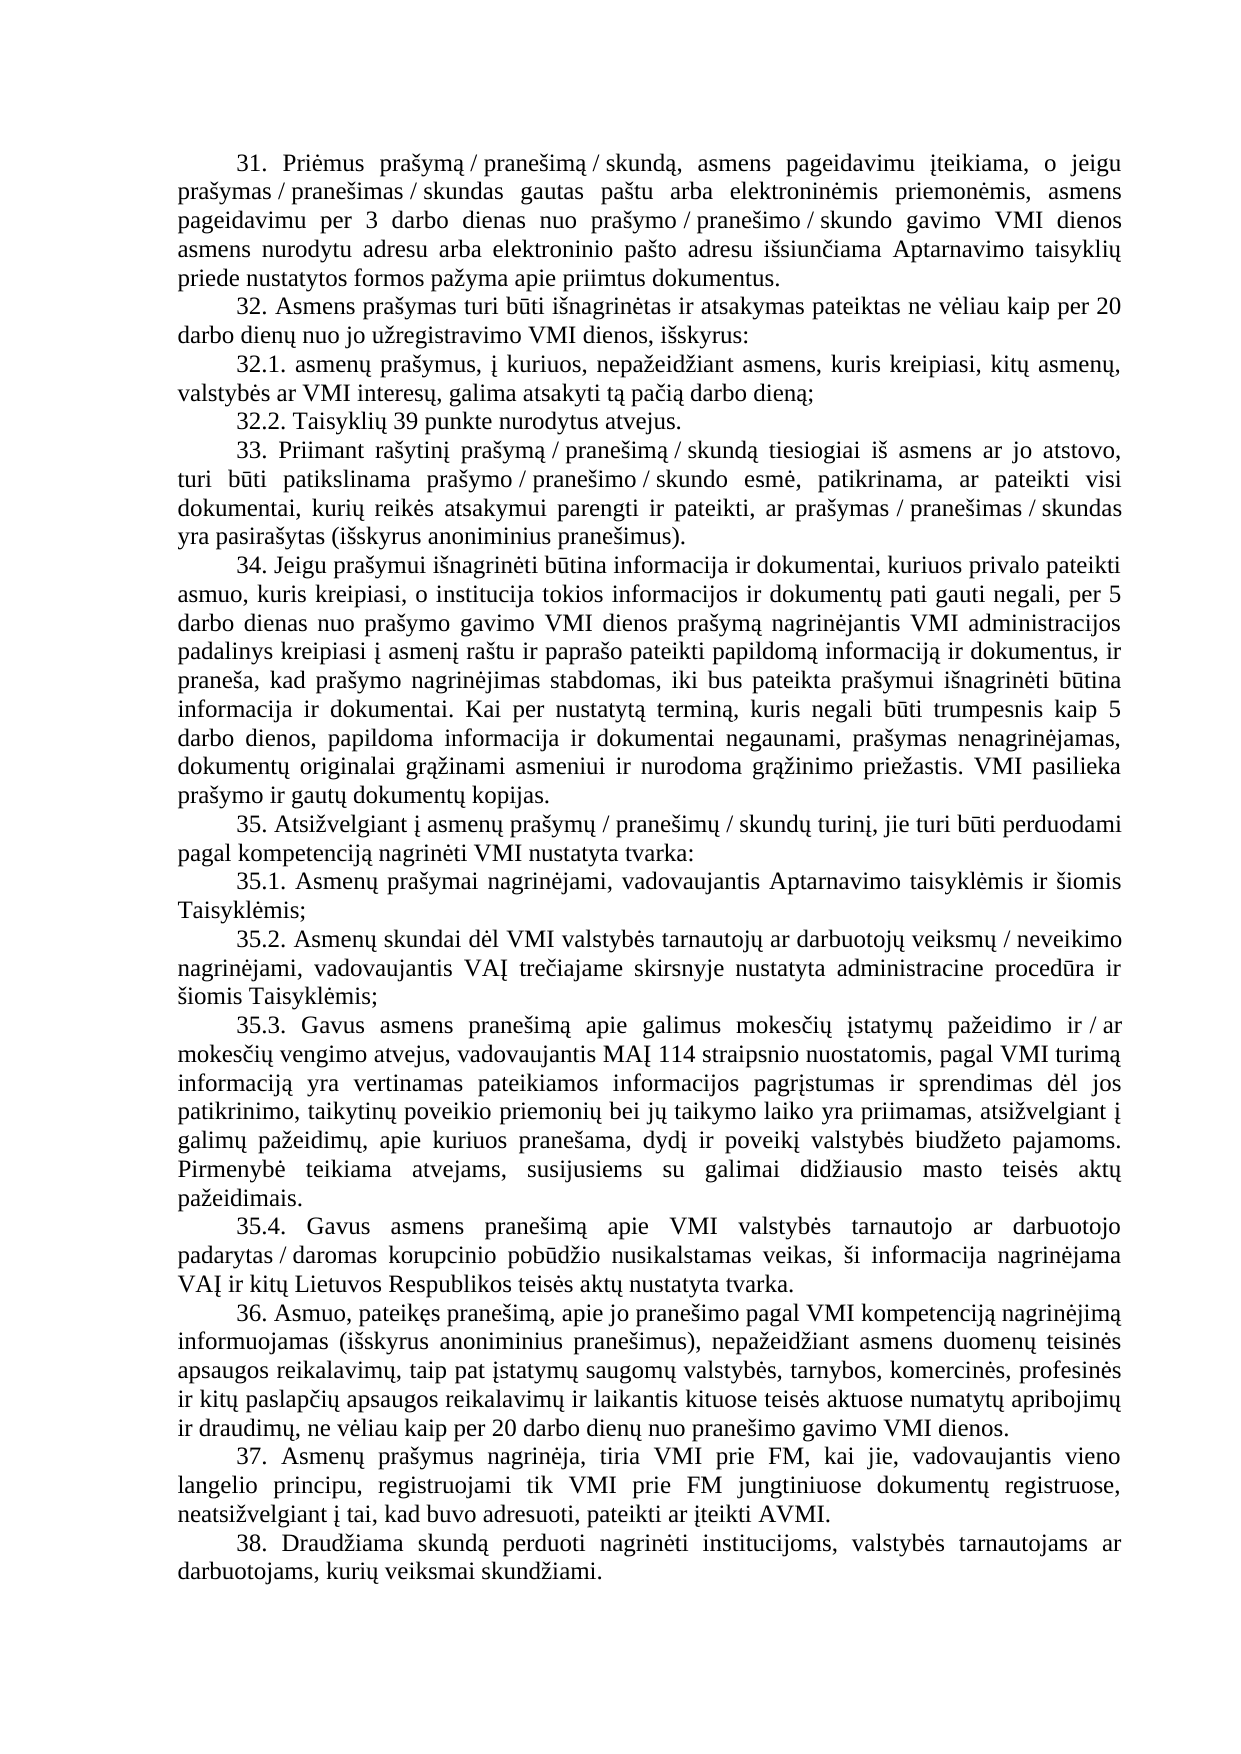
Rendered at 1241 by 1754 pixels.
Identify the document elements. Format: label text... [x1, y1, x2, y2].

text 36. Asmuo, pateikęs pranešimą, apie jo pranešimo pagal VMI kompetenciją nagrinėjimą informuojamas (išskyrus anoniminius pranešimus), nepažeidžiant asmens duomenų teisinės apsaugos reikalavimų, taip pat įstatymų saugomų valstybės, tarnybos, komercinės, profesinės ir kitų paslapčių apsaugos reikalavimų ir laikantis kituose teisės aktuose numatytų apribojimų ir draudimų, ne vėliau kaip per 20 darbo dienų nuo pranešimo gavimo VMI dienos. [177, 1298, 1122, 1441]
text 35.1. Asmenų prašymai nagrinėjami, vadovaujantis Aptarnavimo taisyklėmis ir šiomis Taisyklėmis; [177, 866, 1122, 924]
text 32.1. asmenų prašymus, į kuriuos, nepažeidžiant asmens, kuris kreipiasi, kitų asmenų, valstybės ar VMI interesų, galima atsakyti tą pačią darbo dieną; [177, 349, 1122, 406]
text 38. Draudžiama skundą perduoti nagrinėti institucijoms, valstybės tarnautojams ar darbuotojams, kurių veiksmai skundžiami. [177, 1528, 1122, 1585]
text 35.3. Gavus asmens pranešimą apie galimus mokesčių įstatymų pažeidimo ir / ar mokesčių vengimo atvejus, vadovaujantis MAĮ 114 straipsnio nuostatomis, pagal VMI turimą informaciją yra vertinamas pateikiamos informacijos pagrįstumas ir sprendimas dėl jos patikrinimo, taikytinų poveikio priemonių bei jų taikymo laiko yra priimamas, atsižvelgiant į galimų pažeidimų, apie kuriuos pranešama, dydį ir poveikį valstybės biudžeto pajamoms. Pirmenybė teikiama atvejams, susijusiems su galimai didžiausio masto teisės aktų pažeidimais. [177, 1010, 1122, 1211]
text 32.2. Taisyklių 39 punkte nurodytus atvejus. [177, 406, 1122, 435]
text 35. Atsižvelgiant į asmenų prašymų / pranešimų / skundų turinį, jie turi būti perduodami pagal kompetenciją nagrinėti VMI nustatyta tvarka: [177, 809, 1122, 866]
text 31. Priėmus prašymą / pranešimą / skundą, asmens pageidavimu įteikiama, o jeigu prašymas / pranešimas / skundas gautas paštu arba elektroninėmis priemonėmis, asmens pageidavimu per 3 darbo dienas nuo prašymo / pranešimo / skundo gavimo VMI dienos asmens nurodytu adresu arba elektroninio pašto adresu išsiunčiama Aptarnavimo taisyklių priede nustatytos formos pažyma apie priimtus dokumentus. [177, 148, 1122, 291]
text 34. Jeigu prašymui išnagrinėti būtina informacija ir dokumentai, kuriuos privalo pateikti asmuo, kuris kreipiasi, o institucija tokios informacijos ir dokumentų pati gauti negali, per 5 darbo dienas nuo prašymo gavimo VMI dienos prašymą nagrinėjantis VMI administracijos padalinys kreipiasi į asmenį raštu ir paprašo pateikti papildomą informaciją ir dokumentus, ir praneša, kad prašymo nagrinėjimas stabdomas, iki bus pateikta prašymui išnagrinėti būtina informacija ir dokumentai. Kai per nustatytą terminą, kuris negali būti trumpesnis kaip 5 darbo dienos, papildoma informacija ir dokumentai negaunami, prašymas nenagrinėjamas, dokumentų originalai grąžinami asmeniui ir nurodoma grąžinimo priežastis. VMI pasilieka prašymo ir gautų dokumentų kopijas. [177, 550, 1122, 809]
text 35.2. Asmenų skundai dėl VMI valstybės tarnautojų ar darbuotojų veiksmų / neveikimo nagrinėjami, vadovaujantis VAĮ trečiajame skirsnyje nustatyta administracine procedūra ir šiomis Taisyklėmis; [177, 924, 1122, 1010]
text 35.4. Gavus asmens pranešimą apie VMI valstybės tarnautojo ar darbuotojo padarytas / daromas korupcinio pobūdžio nusikalstamas veikas, ši informacija nagrinėjama VAĮ ir kitų Lietuvos Respublikos teisės aktų nustatyta tvarka. [177, 1211, 1122, 1298]
text 32. Asmens prašymas turi būti išnagrinėtas ir atsakymas pateiktas ne vėliau kaip per 20 darbo dienų nuo jo užregistravimo VMI dienos, išskyrus: [177, 291, 1122, 349]
text 37. Asmenų prašymus nagrinėja, tiria VMI prie FM, kai jie, vadovaujantis vieno langelio principu, registruojami tik VMI prie FM jungtiniuose dokumentų registruose, neatsižvelgiant į tai, kad buvo adresuoti, pateikti ar įteikti AVMI. [177, 1441, 1122, 1528]
text 33. Priimant rašytinį prašymą / pranešimą / skundą tiesiogiai iš asmens ar jo atstovo, turi būti patikslinama prašymo / pranešimo / skundo esmė, patikrinama, ar pateikti visi dokumentai, kurių reikės atsakymui parengti ir pateikti, ar prašymas / pranešimas / skundas yra pasirašytas (išskyrus anoniminius pranešimus). [177, 435, 1122, 550]
